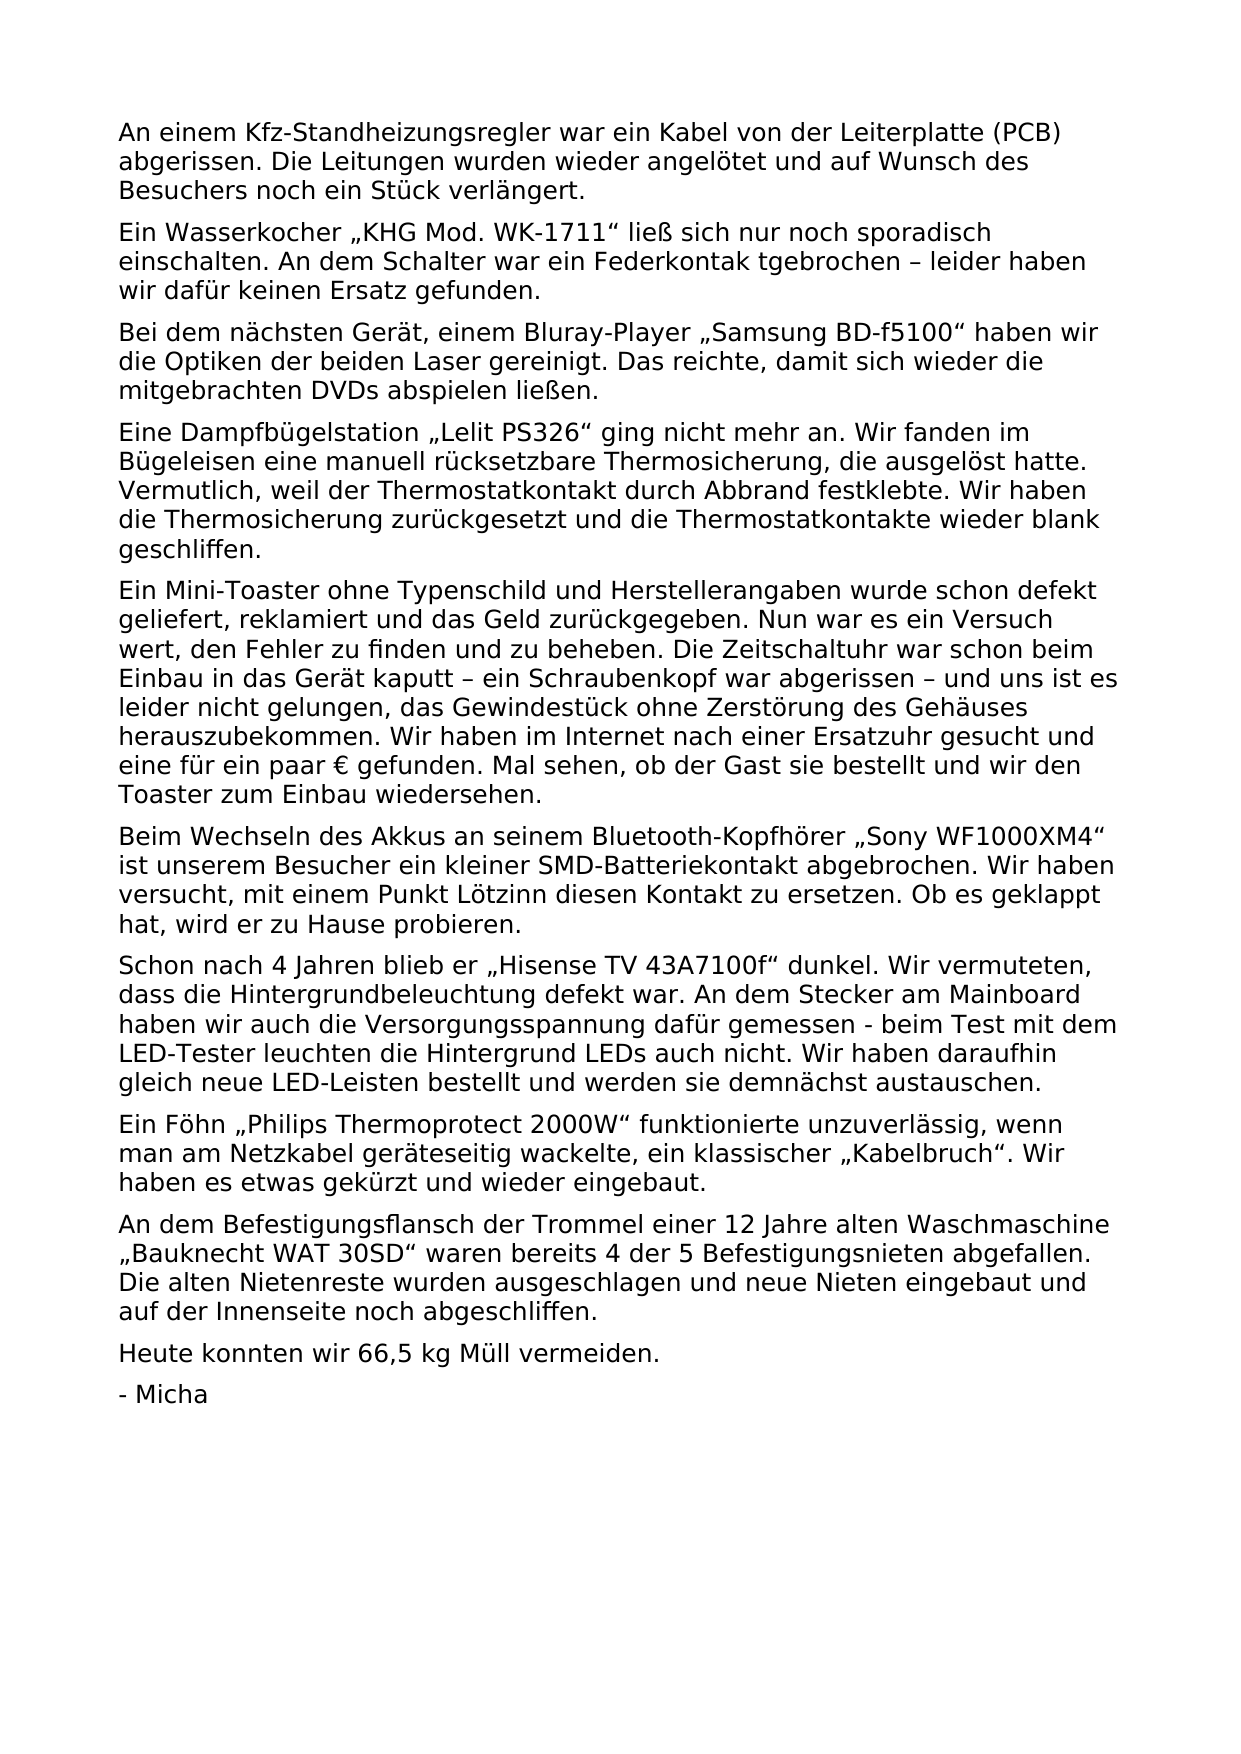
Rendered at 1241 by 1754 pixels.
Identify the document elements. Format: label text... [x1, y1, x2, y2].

text An einem Kfz-Standheizungsregler war ein Kabel von der Leiterplatte (PCB) abgerissen. Die Leitungen wurden wieder angelötet und auf Wunsch des Besuchers noch ein Stück verlängert. [118, 118, 1122, 206]
text Eine Dampfbügelstation „Lelit PS326“ ging nicht mehr an. Wir fanden im Bügeleisen eine manuell rücksetzbare Thermosicherung, die ausgelöst hatte. Vermutlich, weil der Thermostatkontakt durch Abbrand festklebte. Wir haben die Thermosicherung zurückgesetzt und die Thermostatkontakte wieder blank geschliffen. [118, 418, 1122, 564]
text Ein Wasserkocher „KHG Mod. WK-1711“ ließ sich nur noch sporadisch einschalten. An dem Schalter war ein Federkontak tgebrochen – leider haben wir dafür keinen Ersatz gefunden. [118, 218, 1122, 306]
text Ein Föhn „Philips Thermoprotect 2000W“ funktionierte unzuverlässig, wenn man am Netzkabel geräteseitig wackelte, ein klassischer „Kabelbruch“. Wir haben es etwas gekürzt und wieder eingebaut. [118, 1110, 1122, 1197]
text Heute konnten wir 66,5 kg Müll vermeiden. [118, 1339, 1122, 1368]
text Beim Wechseln des Akkus an seinem Bluetooth-Kopfhörer „Sony WF1000XM4“ ist unserem Besucher ein kleiner SMD-Batteriekontakt abgebrochen. Wir haben versucht, mit einem Punkt Lötzinn diesen Kontakt zu ersetzen. Ob es geklappt hat, wird er zu Hause probieren. [118, 822, 1122, 939]
text Ein Mini-Toaster ohne Typenschild und Herstellerangaben wurde schon defekt geliefert, reklamiert und das Geld zurückgegeben. Nun war es ein Versuch wert, den Fehler zu finden und zu beheben. Die Zeitschaltuhr war schon beim Einbau in das Gerät kaputt – ein Schraubenkopf war abgerissen – und uns ist es leider nicht gelungen, das Gewindestück ohne Zerstörung des Gehäuses herauszubekommen. Wir haben im Internet nach einer Ersatzuhr gesucht und eine für ein paar € gefunden. Mal sehen, ob der Gast sie bestellt und wir den Toaster zum Einbau wiedersehen. [118, 576, 1122, 810]
text - Micha [118, 1381, 1122, 1410]
text Schon nach 4 Jahren blieb er „Hisense TV 43A7100f“ dunkel. Wir vermuteten, dass die Hintergrundbeleuchtung defekt war. An dem Stecker am Mainboard haben wir auch die Versorgungsspannung dafür gemessen - beim Test mit dem LED-Tester leuchten die Hintergrund LEDs auch nicht. Wir haben daraufhin gleich neue LED-Leisten bestellt und werden sie demnächst austauschen. [118, 951, 1122, 1097]
text An dem Befestigungsflansch der Trommel einer 12 Jahre alten Waschmaschine „Bauknecht WAT 30SD“ waren bereits 4 der 5 Befestigungsnieten abgefallen. Die alten Nietenreste wurden ausgeschlagen und neue Nieten eingebaut und auf der Innenseite noch abgeschliffen. [118, 1210, 1122, 1326]
text Bei dem nächsten Gerät, einem Bluray-Player „Samsung BD-f5100“ haben wir die Optiken der beiden Laser gereinigt. Das reichte, damit sich wieder die mitgebrachten DVDs abspielen ließen. [118, 318, 1122, 406]
